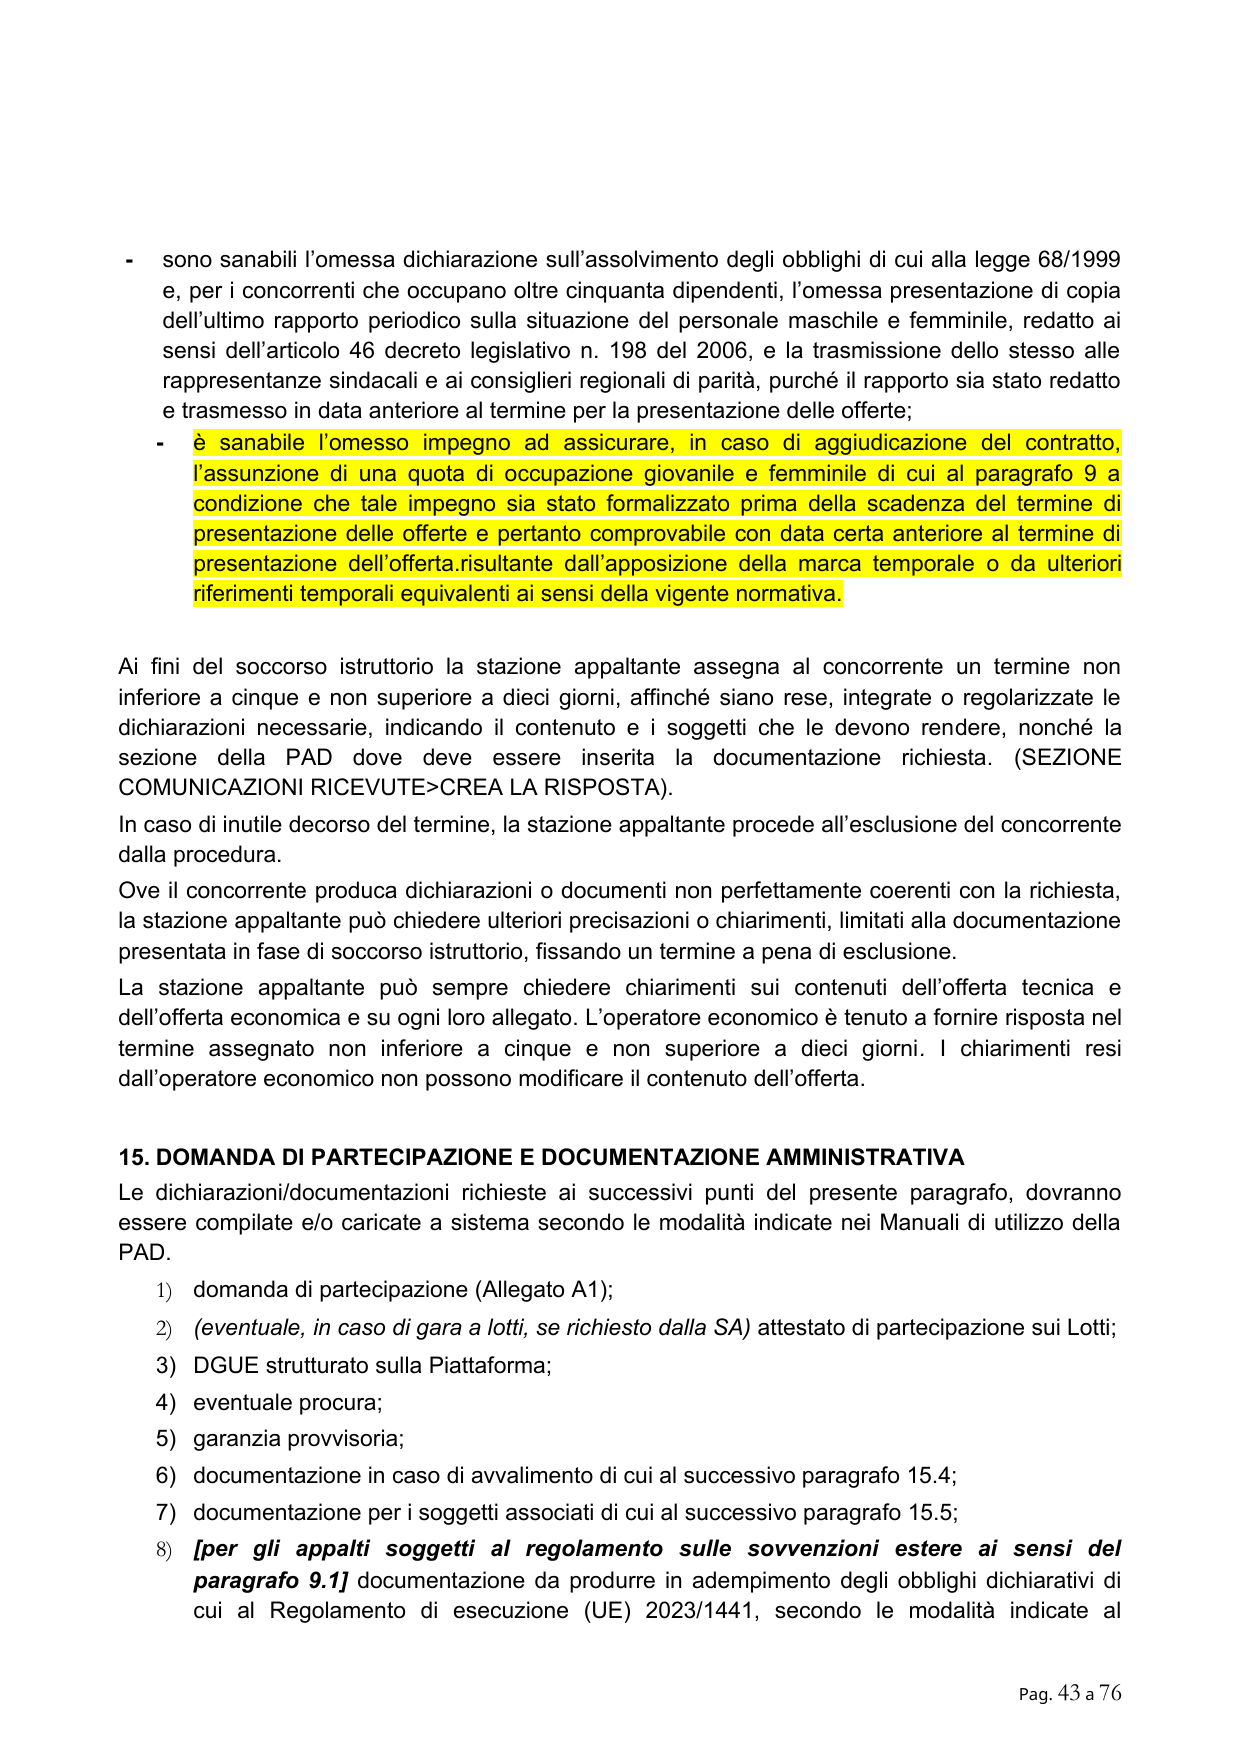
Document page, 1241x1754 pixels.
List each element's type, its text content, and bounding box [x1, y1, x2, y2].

list documentazione per i soggetti associati di cui al successivo paragrafo 15.5; [156, 1499, 1122, 1525]
list garanzia provvisoria; [156, 1425, 1122, 1452]
text Le dichiarazioni/documentazioni richieste ai successivi punti del presente paragrafo, dovranno essere compilate e/o caricate a sistema secondo le modalità indicate nei Manuali di utilizzo della PAD. [118, 1179, 1122, 1266]
text La stazione appaltante può sempre chiedere chiarimenti sui contenuti dell’offerta tecnica e dell’offerta economica e su ogni loro allegato. L’operatore economico è tenuto a fornire risposta nel termine assegnato non inferiore a cinque e non superiore a dieci giorni. I chiarimenti resi dall’operatore economico non possono modificare il contenuto dell’offerta. [118, 974, 1122, 1091]
subtitle DOMANDA DI PARTECIPAZIONE E DOCUMENTAZIONE AMMINISTRATIVA [118, 1144, 1122, 1171]
list eventuale procura; [156, 1389, 1122, 1415]
text Ove il concorrente produca dichiarazioni o documenti non perfettamente coerenti con la richiesta, la stazione appaltante può chiedere ulteriori precisazioni o chiarimenti, limitati alla documentazione presentata in fase di soccorso istruttorio, fissando un termine a pena di esclusione. [118, 877, 1122, 964]
list sono sanabili l’omessa dichiarazione sull’assolvimento degli obblighi di cui alla legge 68/1999 e, per i concorrenti che occupano oltre cinquanta dipendenti, l’omessa presentazione di copia dell’ultimo rapporto periodico sulla situazione del personale maschile e femminile, redatto ai sensi dell’articolo 46 decreto legislativo n. 198 del 2006, e la trasmissione dello stesso alle rappresentanze sindacali e ai consiglieri regionali di parità, purché il rapporto sia stato redatto e trasmesso in data anteriore al termine per la presentazione delle offerte; [125, 246, 1122, 424]
list [per gli appalti soggetti al regolamento sulle sovvenzioni estere ai sensi del paragrafo 9.1] documentazione da produrre in adempimento degli obblighi dichiarativi di cui al Regolamento di esecuzione (UE) 2023/1441, secondo le modalità indicate al [156, 1535, 1122, 1623]
list DGUE strutturato sulla Piattaforma; [156, 1352, 1122, 1378]
list domanda di partecipazione (Allegato A1); [156, 1276, 1122, 1303]
list (eventuale, in caso di gara a lotti, se richiesto dalla SA) attestato di partecipazione sui Lotti; [156, 1314, 1122, 1342]
text Ai fini del soccorso istruttorio la stazione appaltante assegna al concorrente un termine non inferiore a cinque e non superiore a dieci giorni, affinché siano rese, integrate o regolarizzate le dichiarazioni necessarie, indicando il contenuto e i soggetti che le devono rendere, nonché la sezione della PAD dove deve essere inserita la documentazione richiesta. (SEZIONE COMUNICAZIONI RICEVUTE>CREA LA RISPOSTA). [118, 653, 1122, 801]
list documentazione in caso di avvalimento di cui al successivo paragrafo 15.4; [156, 1462, 1122, 1488]
text In caso di inutile decorso del termine, la stazione appaltante procede all’esclusione del concorrente dalla procedura. [118, 811, 1122, 867]
list è sanabile l’omesso impegno ad assicurare, in caso di aggiudicazione del contratto, l’assunzione di una quota di occupazione giovanile e femminile di cui al paragrafo 9 a condizione che tale impegno sia stato formalizzato prima della scadenza del termine di presentazione delle offerte e pertanto comprovabile con data certa anteriore al termine di presentazione dell’offerta.risultante dall’apposizione della marca temporale o da ulteriori riferimenti temporali equivalenti ai sensi della vigente normativa. [156, 429, 1122, 607]
